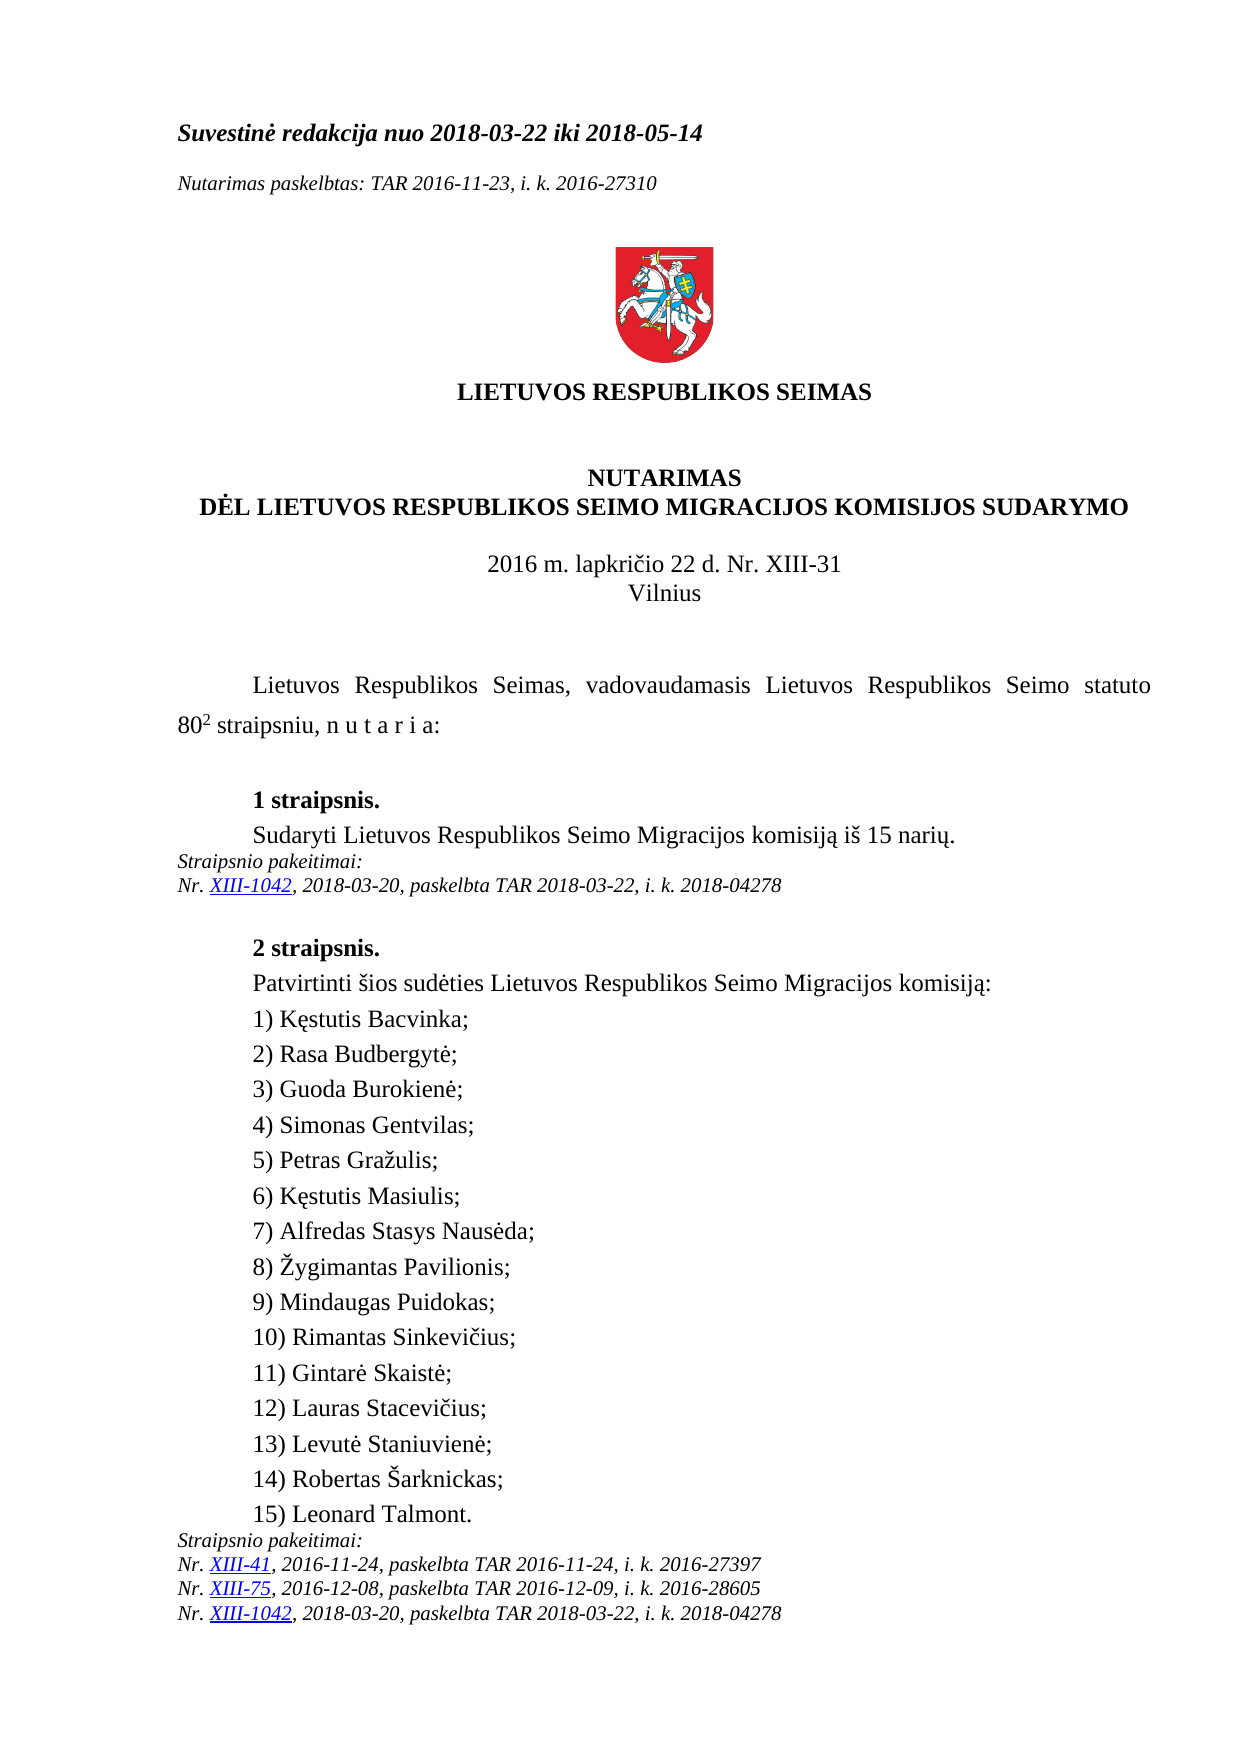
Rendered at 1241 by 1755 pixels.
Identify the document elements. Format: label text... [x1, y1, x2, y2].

text Nr. XIII-1042, 2018-03-20, paskelbta TAR 2018-03-22, i. k. 2018-04278 [177, 1600, 1152, 1624]
text DĖL LIETUVOS RESPUBLIKOS SEIMO MIGRACIJOS KOMISIJOS SUDARYMO [177, 492, 1152, 521]
text 4) Simonas Gentvilas; [177, 1103, 1152, 1139]
text 2016 m. lapkričio 22 d. Nr. XIII-31 [177, 549, 1152, 578]
text Sudaryti Lietuvos Respublikos Seimo Migracijos komisiją iš 15 narių. [177, 814, 1152, 849]
text Vilnius [177, 578, 1152, 607]
text Nutarimas paskelbtas: TAR 2016-11-23, i. k. 2016-27310 [177, 171, 1152, 195]
text 10) Rimantas Sinkevičius; [177, 1316, 1152, 1351]
text Lietuvos Respublikos Seimas, vadovaudamasis Lietuvos Respublikos Seimo statuto 802 straipsniu, n u t a r i a: [177, 660, 1152, 739]
text 12) Lauras Stacevičius; [177, 1387, 1152, 1422]
text 13) Levutė Staniuvienė; [177, 1422, 1152, 1457]
text 1) Kęstutis Bacvinka; [177, 997, 1152, 1032]
text NUTARIMAS [177, 463, 1152, 492]
text 5) Petras Gražulis; [177, 1139, 1152, 1174]
text 2) Rasa Budbergytė; [177, 1032, 1152, 1068]
text 3) Guoda Burokienė; [177, 1068, 1152, 1103]
text 15) Leonard Talmont. [177, 1493, 1152, 1528]
text Straipsnio pakeitimai: [177, 1528, 1152, 1552]
text 14) Robertas Šarknickas; [177, 1457, 1152, 1493]
text 2 straipsnis. [177, 926, 1152, 962]
text 9) Mindaugas Puidokas; [177, 1280, 1152, 1316]
text 6) Kęstutis Masiulis; [177, 1174, 1152, 1209]
text Straipsnio pakeitimai: [177, 849, 1152, 873]
text Nr. XIII-41, 2016-11-24, paskelbta TAR 2016-11-24, i. k. 2016-27397 [177, 1552, 1152, 1576]
text LIETUVOS RESPUBLIKOS SEIMAS [177, 377, 1152, 406]
text 7) Alfredas Stasys Nausėda; [177, 1209, 1152, 1245]
text 11) Gintarė Skaistė; [177, 1351, 1152, 1387]
text 1 straipsnis. [177, 778, 1152, 814]
text 8) Žygimantas Pavilionis; [177, 1245, 1152, 1280]
text Nr. XIII-1042, 2018-03-20, paskelbta TAR 2018-03-22, i. k. 2018-04278 [177, 873, 1152, 897]
text Suvestinė redakcija nuo 2018-03-22 iki 2018-05-14 [177, 118, 1152, 147]
text Nr. XIII-75, 2016-12-08, paskelbta TAR 2016-12-09, i. k. 2016-28605 [177, 1576, 1152, 1600]
text Patvirtinti šios sudėties Lietuvos Respublikos Seimo Migracijos komisiją: [177, 962, 1152, 997]
